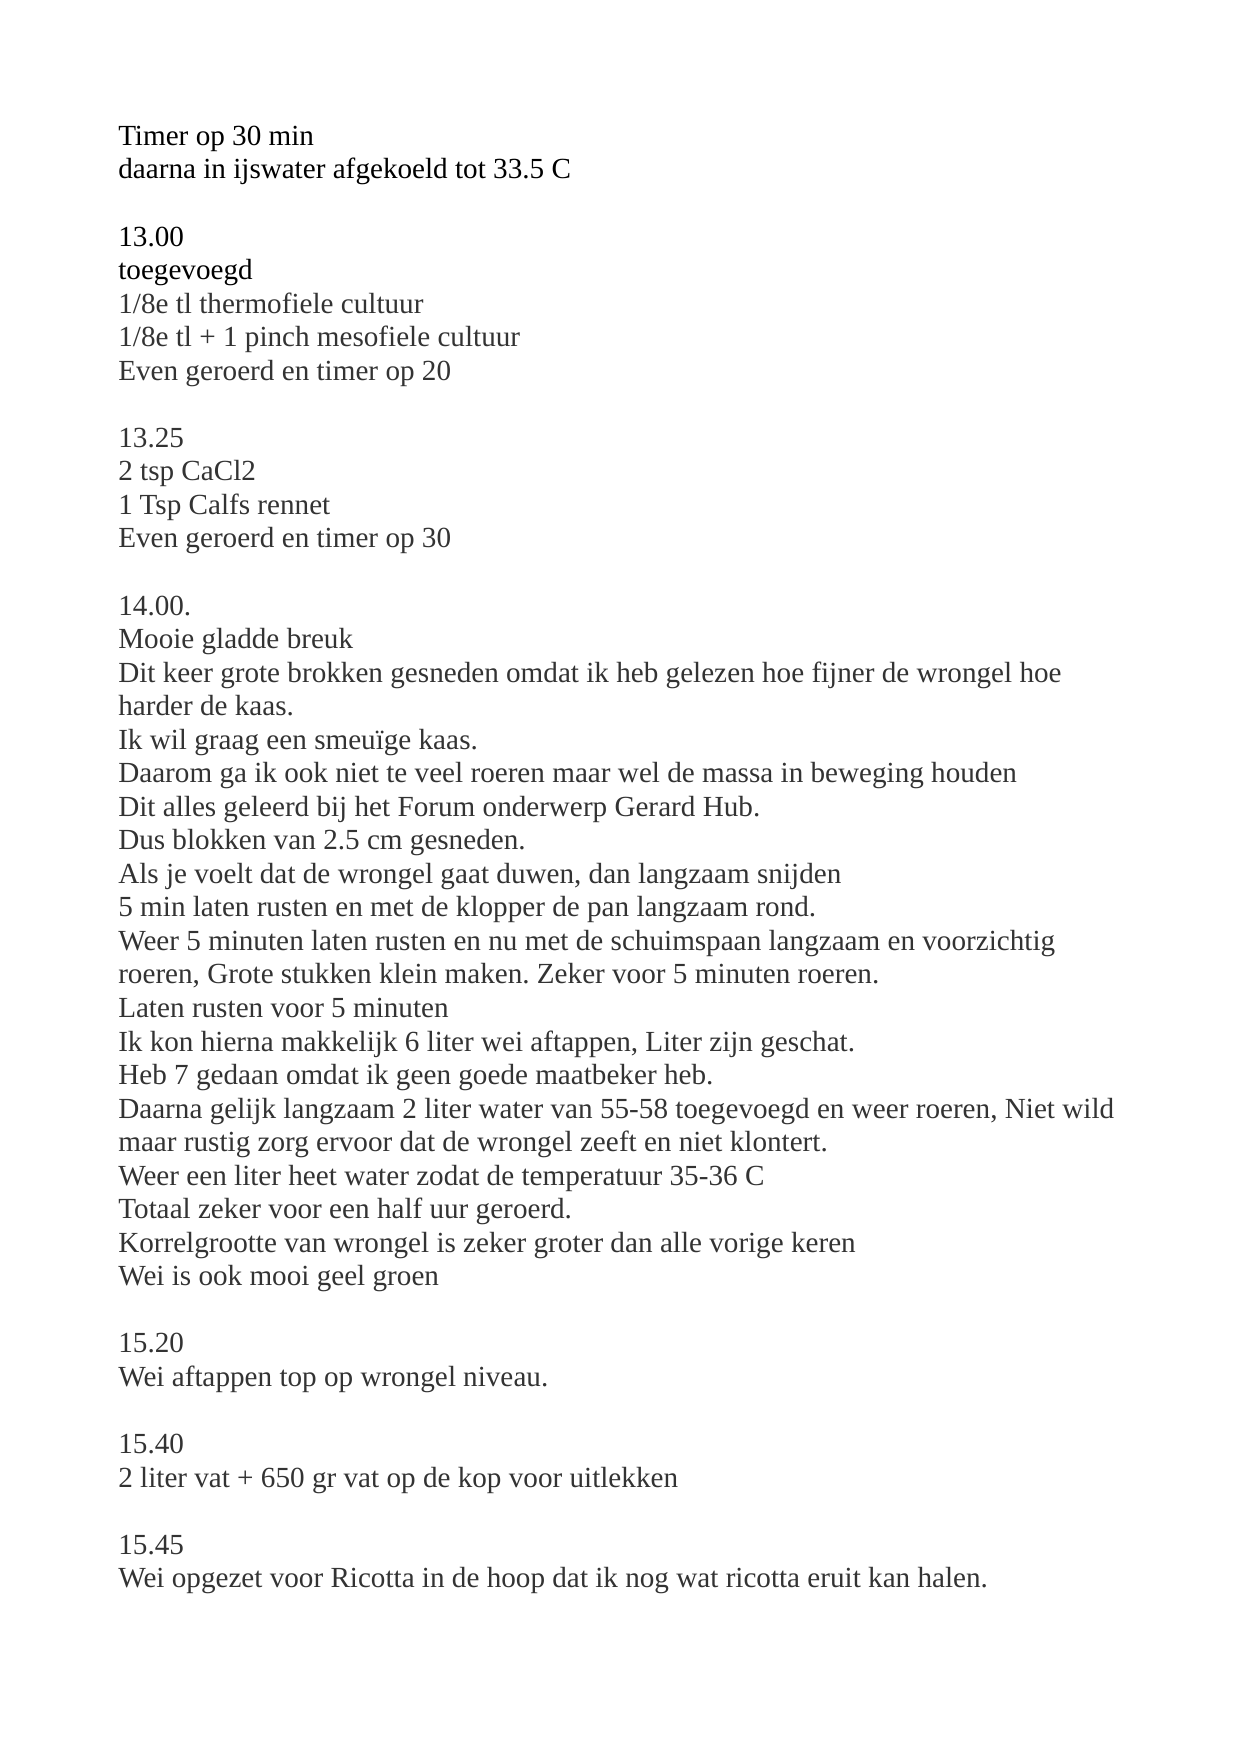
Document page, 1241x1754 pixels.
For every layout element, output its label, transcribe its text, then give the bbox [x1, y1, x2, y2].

text 2 liter vat + 650 gr vat op de kop voor uitlekken 15.45 Wei opgezet voor Ricotta in de hoop dat ik nog wat ricotta eruit kan halen. [118, 1460, 1122, 1627]
text Timer op 30 min daarna in ijswater afgekoeld tot 33.5 C 13.00 toegevoegd 1/8e tl thermofiele cultuur 1/8e tl + 1 pinch mesofiele cultuur Even geroerd en timer op 20 13.25 2 tsp CaCl2 1 Tsp Calfs rennet Even geroerd en timer op 30 14.00. Mooie gladde breuk Dit keer grote brokken gesneden omdat ik heb gelezen hoe fijner de wrongel hoe harder de kaas. Ik wil graag een smeuïge kaas. Daarom ga ik ook niet te veel roeren maar wel de massa in beweging houden Dit alles geleerd bij het Forum onderwerp Gerard Hub. Dus blokken van 2.5 cm gesneden. Als je voelt dat de wrongel gaat duwen, dan langzaam snijden 5 min laten rusten en met de klopper de pan langzaam rond. Weer 5 minuten laten rusten en nu met de schuimspaan langzaam en voorzichtig roeren, Grote stukken klein maken. Zeker voor 5 minuten roeren. Laten rusten voor 5 minuten Ik kon hierna makkelijk 6 liter wei aftappen, Liter zijn geschat. Heb 7 gedaan omdat ik geen goede maatbeker heb. Daarna gelijk langzaam 2 liter water van 55-58 toegevoegd en weer roeren, Niet wild maar rustig zorg ervoor dat de wrongel zeeft en niet klontert. Weer een liter heet water zodat de temperatuur 35-36 C Totaal zeker voor een half uur geroerd. Korrelgrootte van wrongel is zeker groter dan alle vorige keren Wei is ook mooi geel groen 15.20 Wei aftappen top op wrongel niveau. 15.40 [118, 118, 1122, 1460]
